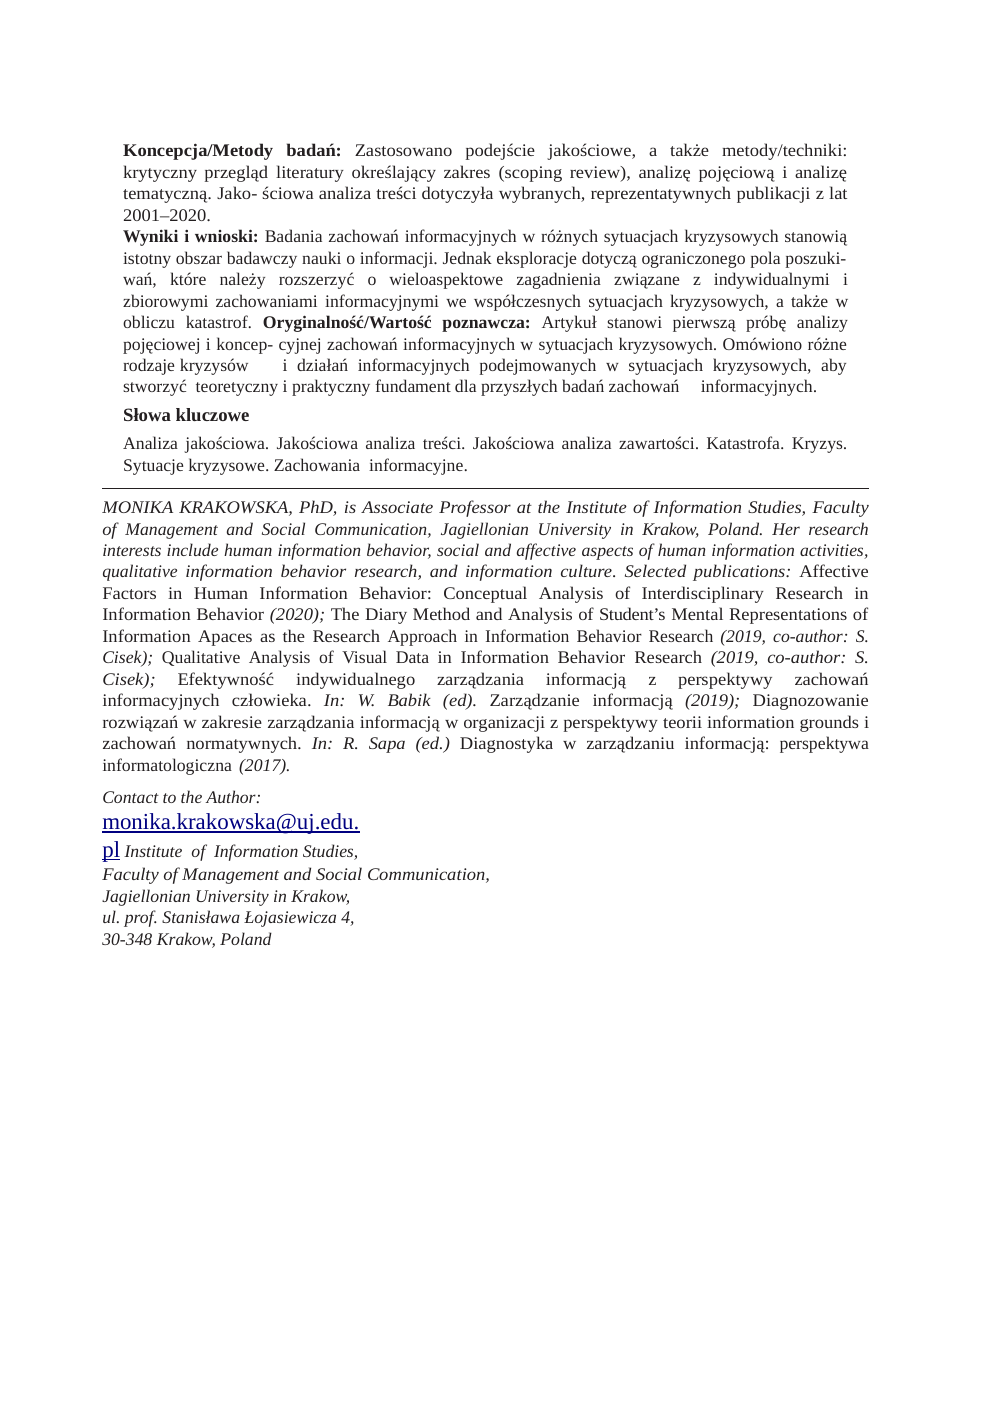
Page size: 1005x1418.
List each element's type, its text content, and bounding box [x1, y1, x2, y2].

text ul. prof. Stanisława Łojasiewicza 4, 30-348 Krakow, Poland [102, 907, 359, 949]
text Faculty of Management and Social Communication, Jagiellonian University in Krakow, [102, 864, 493, 906]
text Słowa kluczowe [123, 404, 937, 426]
text Koncepcja/Metody badań: Zastosowano podejście jakościowe, a także metody/techniki: krytyczny przegląd literatury określający zakres (scoping review), analizę pojęciową i analizę tematyczną. Jako- ściowa analiza treści dotyczyła wybranych, reprezentatywnych publikacji z lat 2001–2020. [123, 140, 848, 225]
text Wyniki i wnioski: Badania zachowań informacyjnych w różnych sytuacjach kryzysowych stanowią istotny obszar badawczy nauki o informacji. Jednak eksploracje dotyczą ograniczonego pola poszuki- wań, które należy rozszerzyć o wieloaspektowe zagadnienia związane z indywidualnymi i zbiorowymi zachowaniami informacyjnymi we współczesnych sytuacjach kryzysowych, a także w obliczu katastrof. Oryginalność/Wartość poznawcza: Artykuł stanowi pierwszą próbę analizy pojęciowej i koncep- cyjnej zachowań informacyjnych w sytuacjach kryzysowych. Omówiono różne rodzaje kryzysów i działań informacyjnych podejmowanych w sytuacjach kryzysowych, aby stworzyć teoretyczny i praktyczny fundament dla przyszłych badań zachowań informacyjnych. [123, 226, 848, 397]
text MONIKA KRAKOWSKA, PhD, is Associate Professor at the Institute of Information Studies, Faculty of Management and Social Communication, Jagiellonian University in Krakow, Poland. Her research interests include human information behavior, social and affective aspects of human information activities, qualitative information behavior research, and information culture. Selected publications: Affective Factors in Human Information Behavior: Conceptual Analysis of Interdisciplinary Research in Information Behavior (2020); The Diary Method and Analysis of Student’s Mental Representations of Information Apaces as the Research Approach in Information Behavior Research (2019, co-author: S. Cisek); Qualitative Analysis of Visual Data in Information Behavior Research (2019, co-author: S. Cisek); Efektywność indywidualnego zarządzania informacją z perspektywy zachowań informacyjnych człowieka. In: W. Babik (ed). Zarządzanie informacją (2019); Diagnozowanie rozwiązań w zakresie zarządzania informacją w organizacji z perspektywy teorii information grounds i zachowań normatywnych. In: R. Sapa (ed.) Diagnostyka w zarządzaniu informacją: perspektywa informatologiczna (2017). [102, 482, 869, 775]
text Contact to the Author: monika.krakowska@uj.edu. [102, 786, 359, 831]
text Analiza jakościowa. Jakościowa analiza treści. Jakościowa analiza zawartości. Katastrofa. Kryzys. Sytuacje kryzysowe. Zachowania informacyjne. [123, 433, 848, 475]
text pl Institute of Information Studies, [102, 833, 359, 863]
